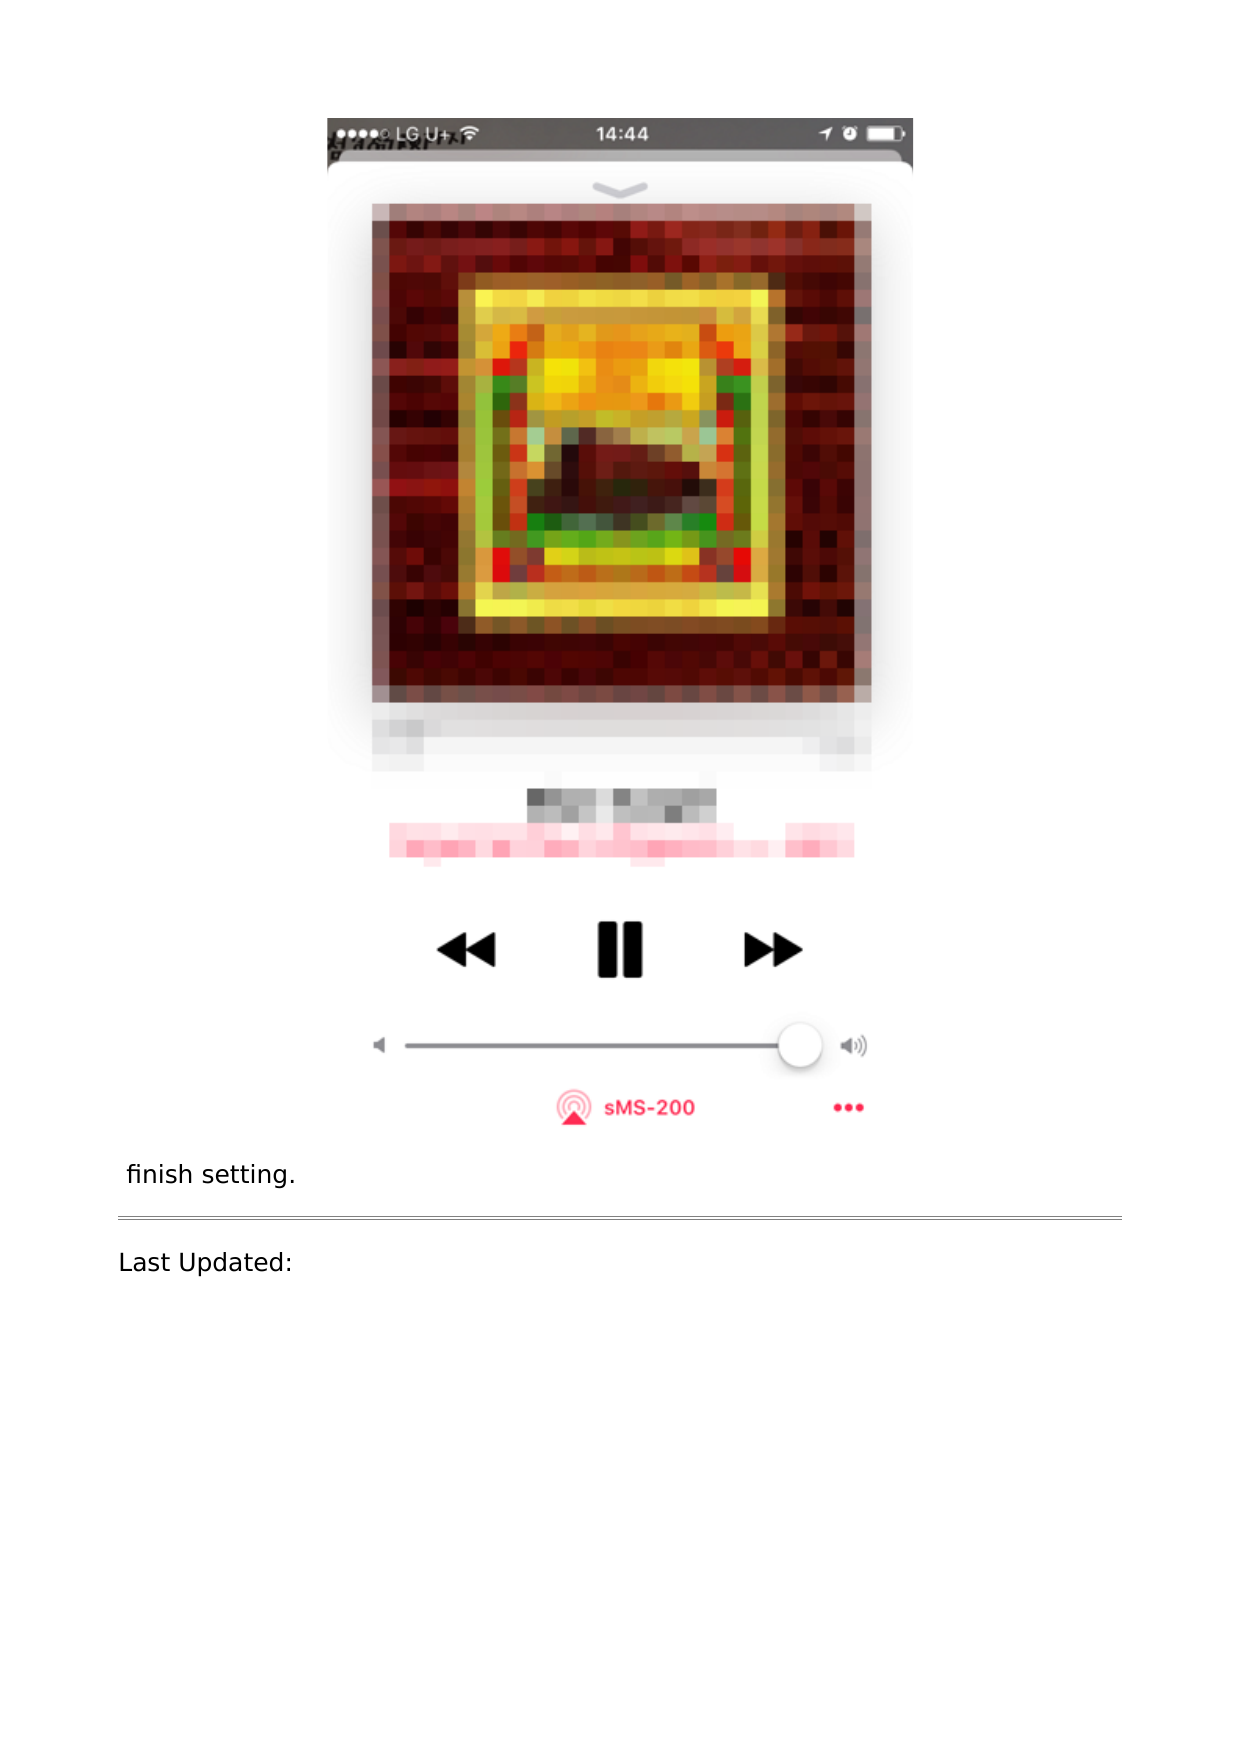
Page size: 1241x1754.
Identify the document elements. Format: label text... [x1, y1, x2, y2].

picture [327, 118, 914, 1161]
text Last Updated: [118, 1248, 1122, 1277]
text finish setting. [118, 118, 1122, 1189]
